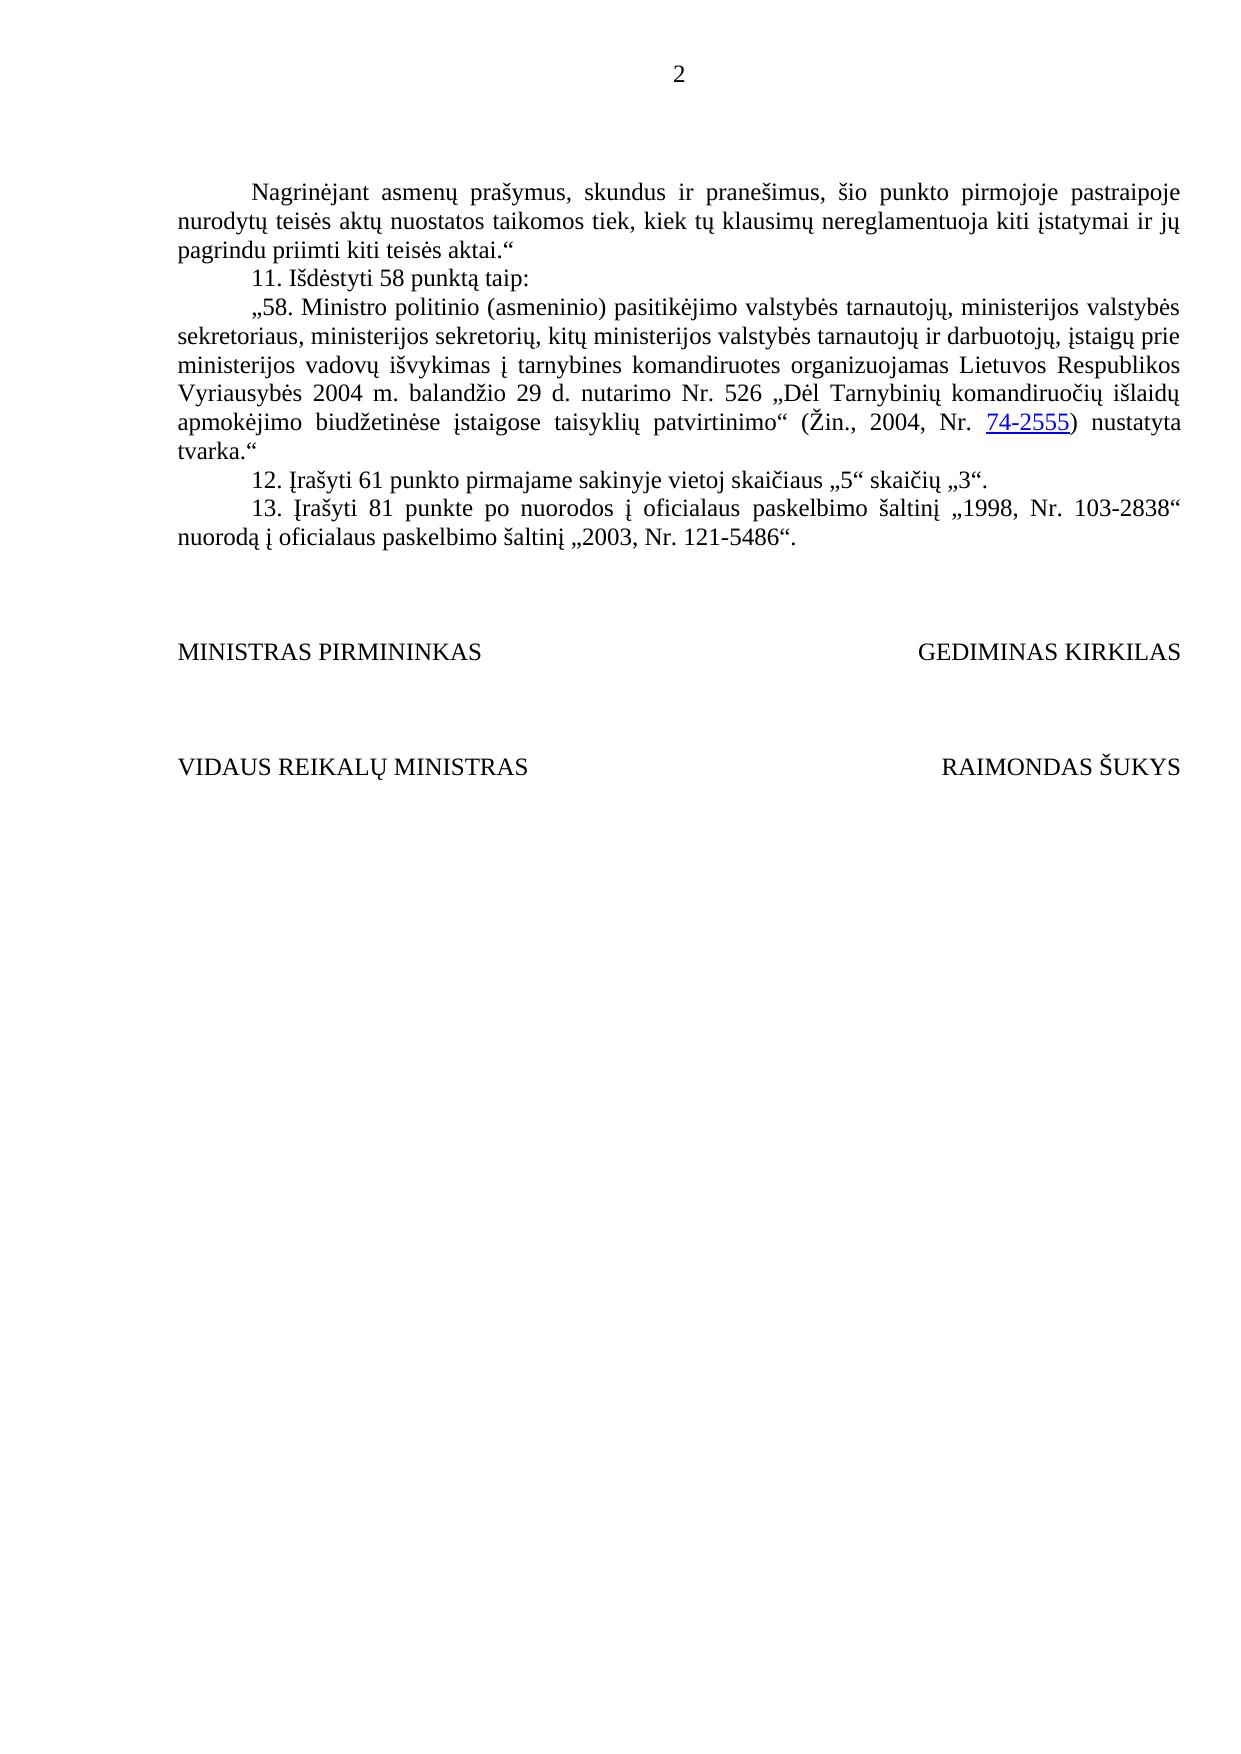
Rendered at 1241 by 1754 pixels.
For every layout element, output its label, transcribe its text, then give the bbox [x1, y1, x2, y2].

text 11. Išdėstyti 58 punktą taip: [177, 263, 1181, 292]
text Nagrinėjant asmenų prašymus, skundus ir pranešimus, šio punkto pirmojoje pastraipoje nurodytų teisės aktų nuostatos taikomos tiek, kiek tų klausimų nereglamentuoja kiti įstatymai ir jų pagrindu priimti kiti teisės aktai.“ [177, 177, 1181, 263]
text „58. Ministro politinio (asmeninio) pasitikėjimo valstybės tarnautojų, ministerijos valstybės sekretoriaus, ministerijos sekretorių, kitų ministerijos valstybės tarnautojų ir darbuotojų, įstaigų prie ministerijos vadovų išvykimas į tarnybines komandiruotes organizuojamas Lietuvos Respublikos Vyriausybės 2004 m. balandžio 29 d. nutarimo Nr. 526 „Dėl Tarnybinių komandiruočių išlaidų apmokėjimo biudžetinėse įstaigose taisyklių patvirtinimo“ (Žin., 2004, Nr. 74-2555) nustatyta tvarka.“ [177, 292, 1181, 465]
text Ministras Pirmininkas Gediminas Kirkilas [177, 637, 1181, 666]
text Vidaus reikalų ministras Raimondas Šukys [177, 752, 1181, 781]
text 13. Įrašyti 81 punkte po nuorodos į oficialaus paskelbimo šaltinį „1998, Nr. 103-2838“ nuorodą į oficialaus paskelbimo šaltinį „2003, Nr. 121-5486“. [177, 493, 1181, 551]
text 12. Įrašyti 61 punkto pirmajame sakinyje vietoj skaičiaus „5“ skaičių „3“. [177, 465, 1181, 493]
